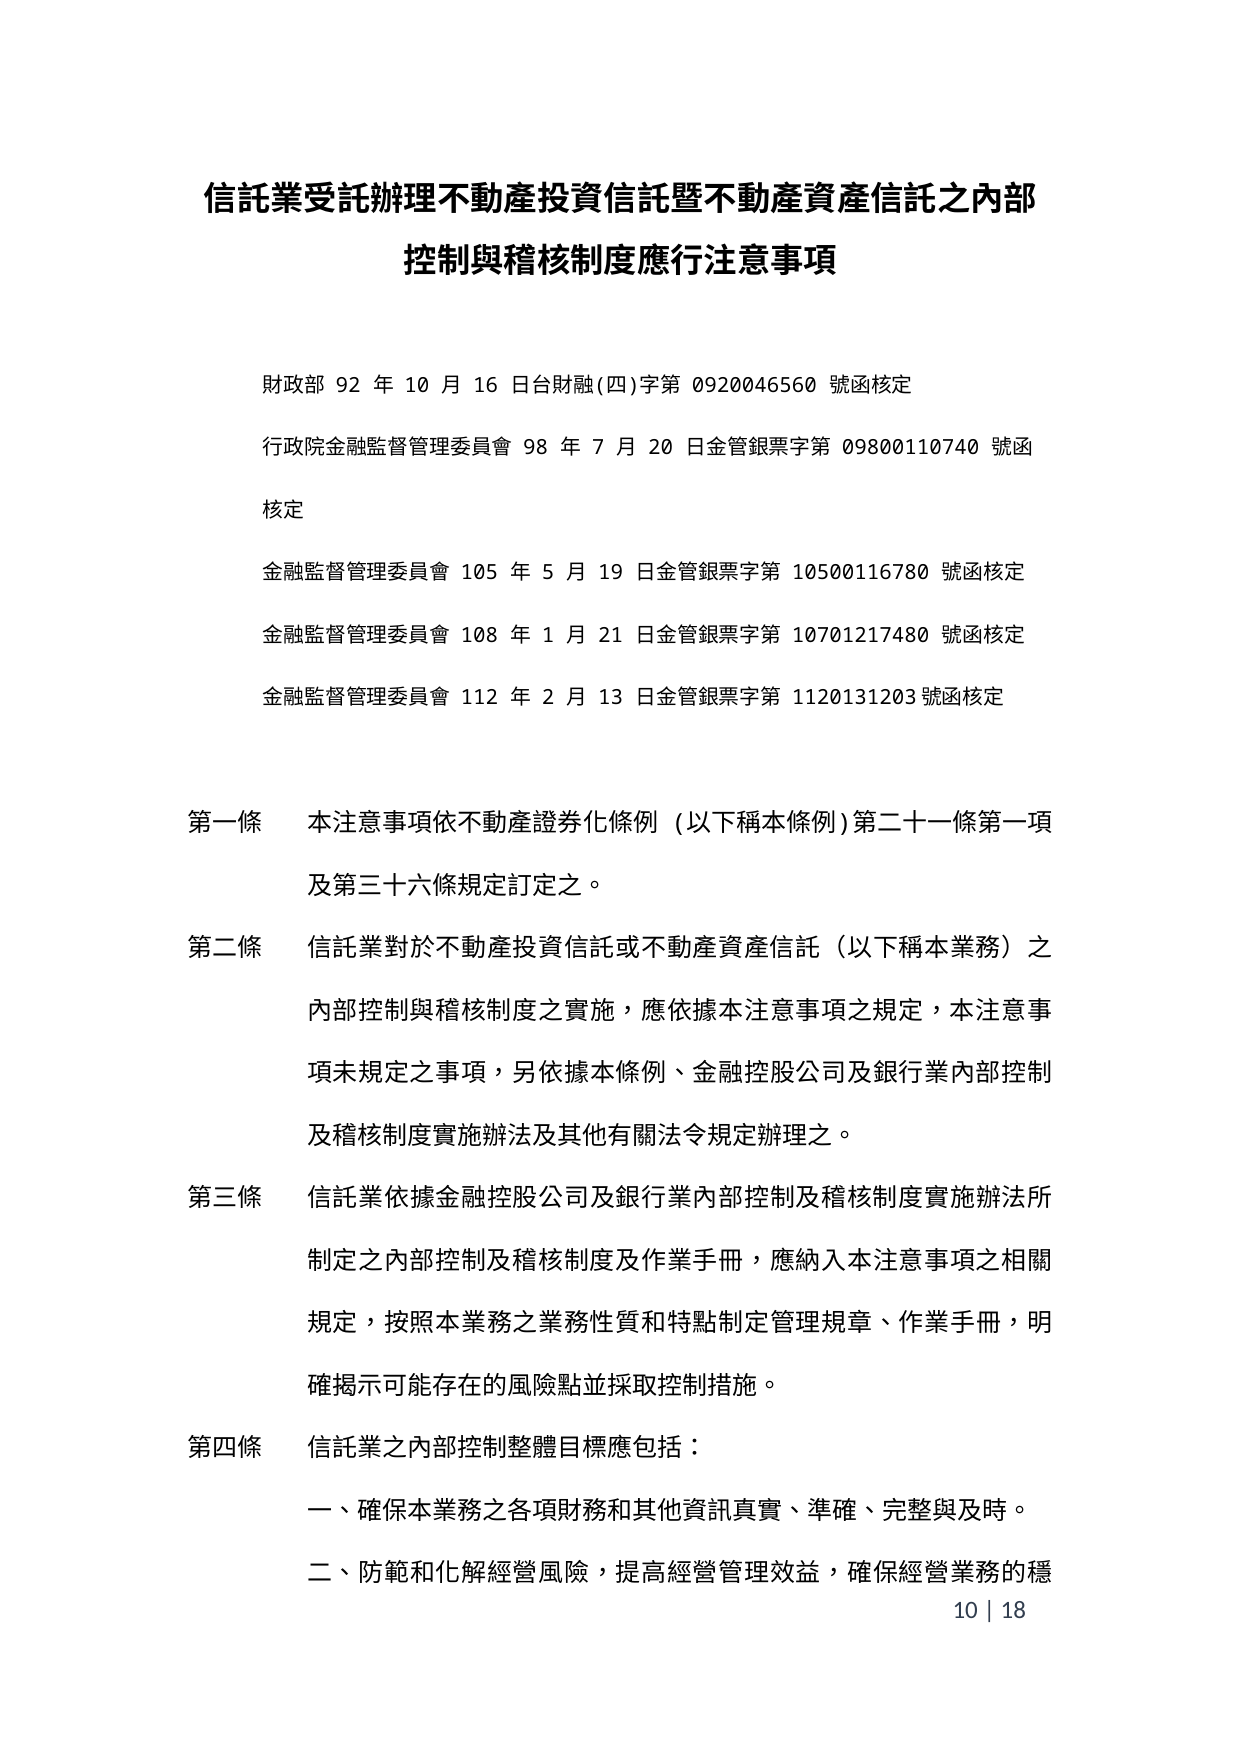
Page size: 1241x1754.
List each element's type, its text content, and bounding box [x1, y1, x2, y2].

text 第四條 信託業之內部控制整體目標應包括： [187, 1404, 1053, 1467]
text 信託業受託辦理不動產投資信託暨不動產資產信託之內部控制與稽核制度應行注意事項 [187, 154, 1053, 279]
text 第二條 信託業對於不動產投資信託或不動產資產信託（以下稱本業務）之內部控制與稽核制度之實施，應依據本注意事項之規定，本注意事項未規定之事項，另依據本條例、金融控股公司及銀行業內部控制及稽核制度實施辦法及其他有關法令規定辦理之。 [187, 904, 1053, 1154]
text 金融監督管理委員會 112 年 2 月 13 日金管銀票字第 1120131203號函核定 [262, 654, 1053, 717]
text 金融監督管理委員會 105 年 5 月 19 日金管銀票字第 10500116780 號函核定 [262, 529, 1053, 592]
text 行政院金融監督管理委員會 98 年 7 月 20 日金管銀票字第 09800110740 號函核定 [262, 404, 1053, 529]
text 二、防範和化解經營風險，提高經營管理效益，確保經營業務的穩 [307, 1529, 1053, 1592]
text 第一條 本注意事項依不動產證券化條例 (以下稱本條例)第二十一條第一項及第三十六條規定訂定之。 [187, 779, 1053, 904]
text 財政部 92 年 10 月 16 日台財融(四)字第 0920046560 號函核定 [262, 342, 1053, 404]
text 金融監督管理委員會 108 年 1 月 21 日金管銀票字第 10701217480 號函核定 [262, 592, 1053, 654]
text 一、確保本業務之各項財務和其他資訊真實、準確、完整與及時。 [307, 1467, 1053, 1529]
text 第三條 信託業依據金融控股公司及銀行業內部控制及稽核制度實施辦法所制定之內部控制及稽核制度及作業手冊，應納入本注意事項之相關規定，按照本業務之業務性質和特點制定管理規章、作業手冊，明確揭示可能存在的風險點並採取控制措施。 [187, 1154, 1053, 1404]
